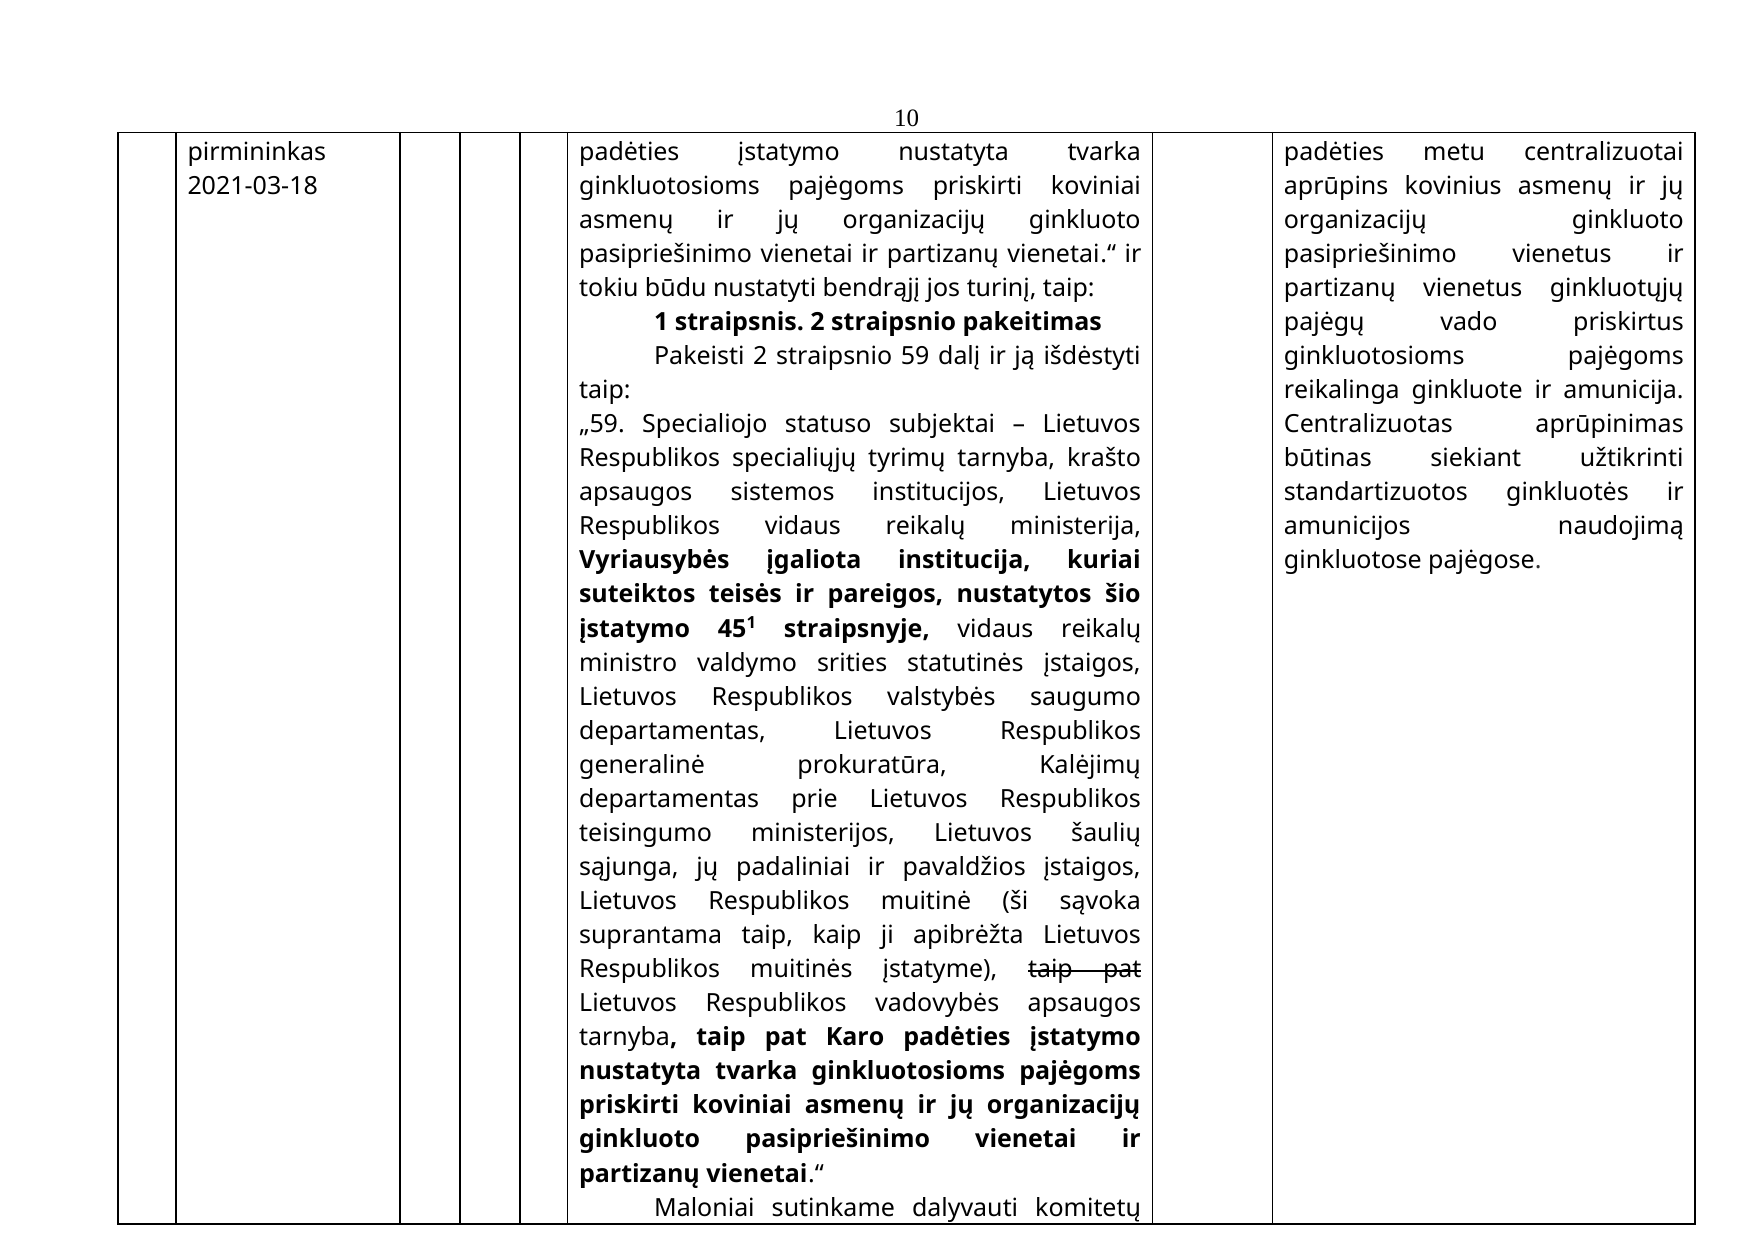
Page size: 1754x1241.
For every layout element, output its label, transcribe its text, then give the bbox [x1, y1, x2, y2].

table_cell [119, 133, 175, 1223]
table_cell [401, 133, 459, 1223]
table_cell padėties įstatymo nustatyta tvarka ginkluotosioms pajėgoms priskirti koviniai asmenų ir jų organizacijų ginkluoto pasipriešinimo vienetai ir partizanų vienetai.“ ir tokiu būdu nustatyti bendrąjį jos turinį, taip: 1 straipsnis. 2 straipsnio pakeitimas Pakeisti 2 straipsnio 59 dalį ir ją išdėstyti taip: „59. Specialiojo statuso subjektai – Lietuvos Respublikos specialiųjų tyrimų tarnyba, krašto apsaugos sistemos institucijos, Lietuvos Respublikos vidaus reikalų ministerija, Vyriausybės įgaliota institucija, kuriai suteiktos teisės ir pareigos, nustatytos šio įstatymo 451 straipsnyje, vidaus reikalų ministro valdymo srities statutinės įstaigos, Lietuvos Respublikos valstybės saugumo departamentas, Lietuvos Respublikos generalinė prokuratūra, Kalėjimų departamentas prie Lietuvos Respublikos teisingumo ministerijos, Lietuvos šaulių sąjunga, jų padaliniai ir pavaldžios įstaigos, Lietuvos Respublikos muitinė (ši sąvoka suprantama taip, kaip ji apibrėžta Lietuvos Respublikos muitinės įstatyme), taip pat Lietuvos Respublikos vadovybės apsaugos tarnyba, taip pat Karo padėties įstatymo nustatyta tvarka ginkluotosioms pajėgoms priskirti koviniai asmenų ir jų organizacijų ginkluoto pasipriešinimo vienetai ir partizanų vienetai.“ Maloniai sutinkame dalyvauti komitetų [568, 133, 1152, 1223]
table_cell padėties metu centralizuotai aprūpins kovinius asmenų ir jų organizacijų ginkluoto pasipriešinimo vienetus ir partizanų vienetus ginkluotųjų pajėgų vado priskirtus ginkluotosioms pajėgoms reikalinga ginkluote ir amunicija. Centralizuotas aprūpinimas būtinas siekiant užtikrinti standartizuotos ginkluotės ir amunicijos naudojimą ginkluotose pajėgose. [1273, 133, 1694, 1223]
table_cell [461, 133, 519, 1223]
table_cell [521, 133, 567, 1223]
table_cell pirmininkas 2021-03-18 [177, 133, 399, 1223]
table_cell [1153, 133, 1272, 1223]
